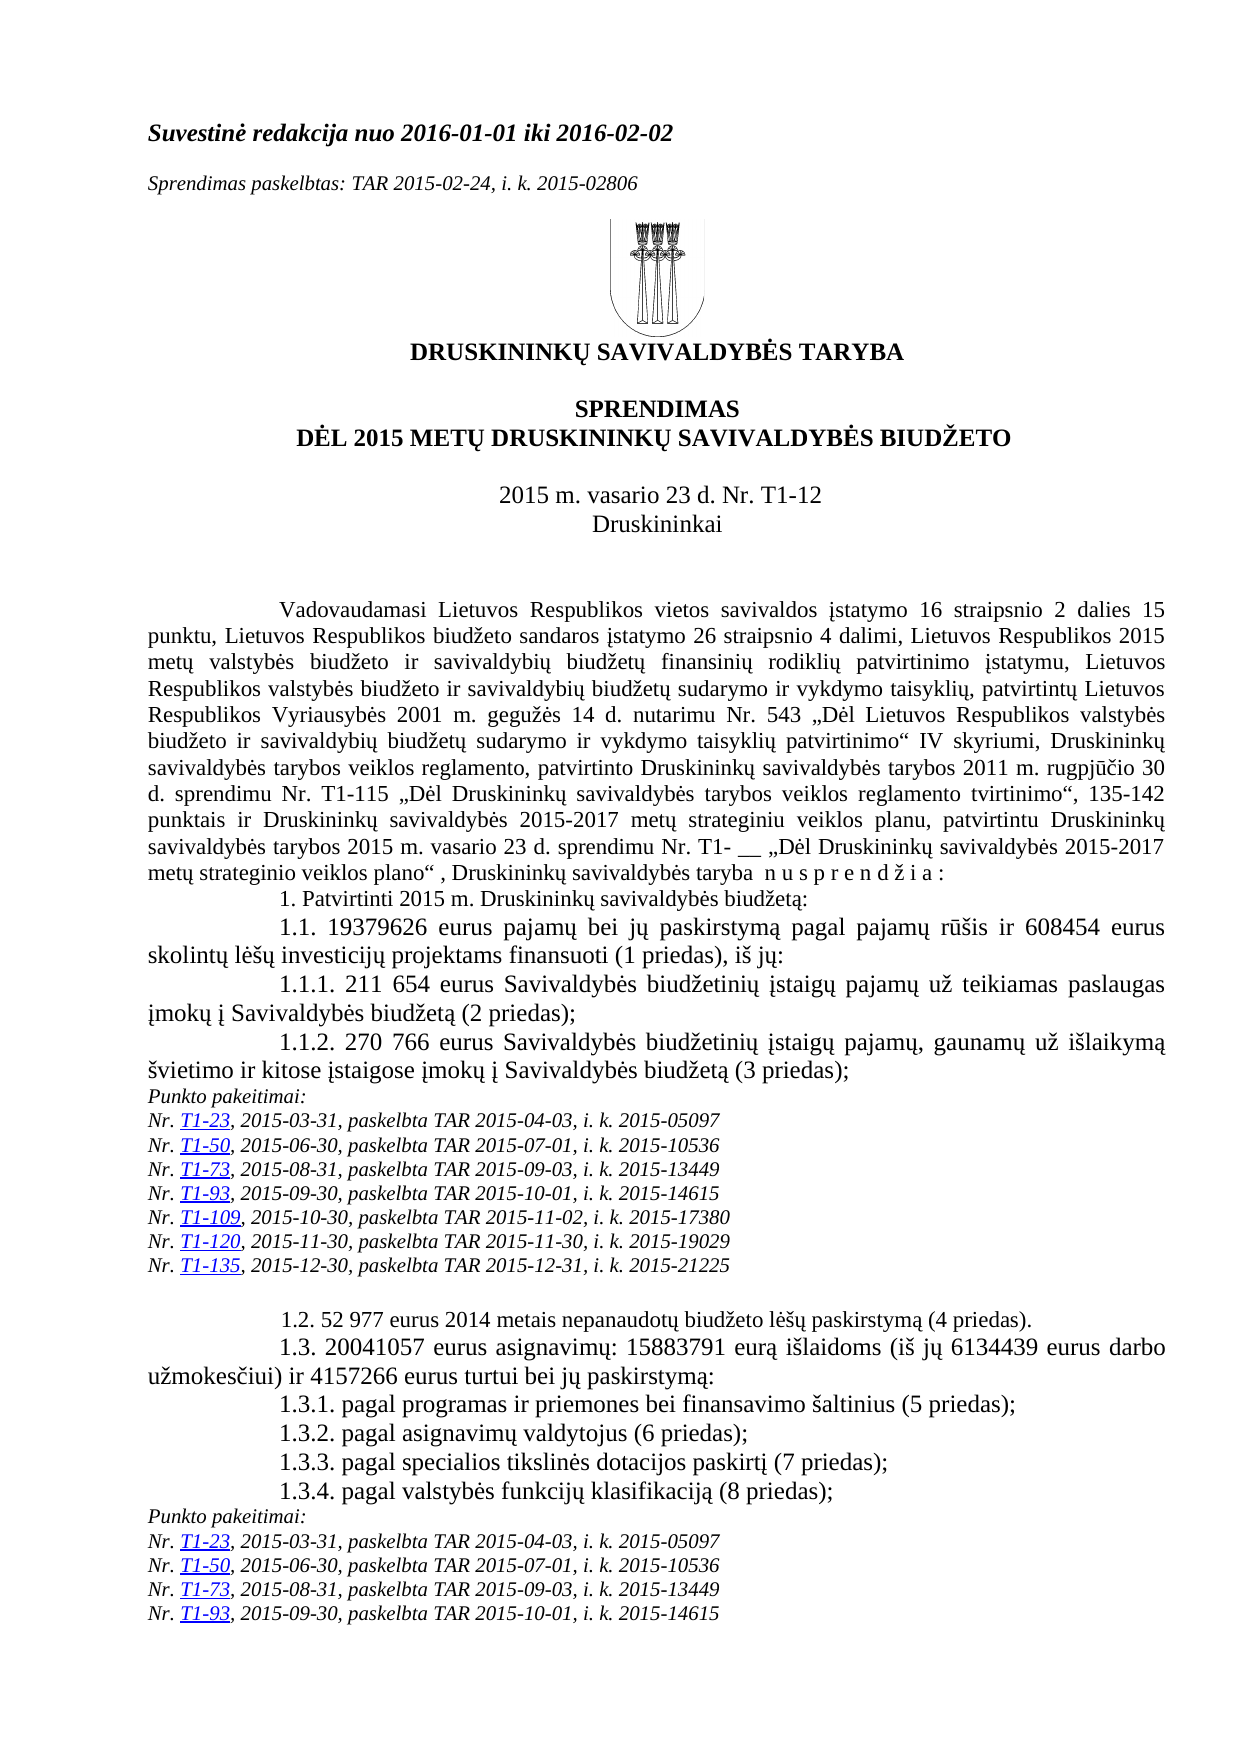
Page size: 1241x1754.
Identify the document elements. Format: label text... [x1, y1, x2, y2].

text Nr. T1-50, 2015-06-30, paskelbta TAR 2015-07-01, i. k. 2015-10536 [148, 1553, 1167, 1577]
text Vadovaudamasi Lietuvos Respublikos vietos savivaldos įstatymo 16 straipsnio 2 dalies 15 punktu, Lietuvos Respublikos biudžeto sandaros įstatymo 26 straipsnio 4 dalimi, Lietuvos Respublikos 2015 metų valstybės biudžeto ir savivaldybių biudžetų finansinių rodiklių patvirtinimo įstatymu, Lietuvos Respublikos valstybės biudžeto ir savivaldybių biudžetų sudarymo ir vykdymo taisyklių, patvirtintų Lietuvos Respublikos Vyriausybės 2001 m. gegužės 14 d. nutarimu Nr. 543 „Dėl Lietuvos Respublikos valstybės biudžeto ir savivaldybių biudžetų sudarymo ir vykdymo taisyklių patvirtinimo“ IV skyriumi, Druskininkų savivaldybės tarybos veiklos reglamento, patvirtinto Druskininkų savivaldybės tarybos 2011 m. rugpjūčio 30 d. sprendimu Nr. T1-115 „Dėl Druskininkų savivaldybės tarybos veiklos reglamento tvirtinimo“, 135-142 punktais ir Druskininkų savivaldybės 2015-2017 metų strateginiu veiklos planu, patvirtintu Druskininkų savivaldybės tarybos 2015 m. vasario 23 d. sprendimu Nr. T1- __ „Dėl Druskininkų savivaldybės 2015-2017 metų strateginio veiklos plano“ , Druskininkų savivaldybės taryba n u s p r e n d ž i a : [148, 596, 1167, 886]
text SPRENDIMAS [148, 394, 1167, 423]
text Nr. T1-73, 2015-08-31, paskelbta TAR 2015-09-03, i. k. 2015-13449 [148, 1577, 1167, 1601]
text 1. Patvirtinti 2015 m. Druskininkų savivaldybės biudžetą: [148, 886, 1167, 912]
text Nr. T1-23, 2015-03-31, paskelbta TAR 2015-04-03, i. k. 2015-05097 [148, 1528, 1167, 1553]
text DĖL 2015 METŲ DRUSKININKŲ SAVIVALDYBĖS BIUDŽETO [148, 423, 1167, 452]
text Sprendimas paskelbtas: TAR 2015-02-24, i. k. 2015-02806 [148, 171, 1167, 195]
text Nr. T1-135, 2015-12-30, paskelbta TAR 2015-12-31, i. k. 2015-21225 [148, 1253, 1167, 1277]
text Nr. T1-120, 2015-11-30, paskelbta TAR 2015-11-30, i. k. 2015-19029 [148, 1229, 1167, 1253]
text Nr. T1-109, 2015-10-30, paskelbta TAR 2015-11-02, i. k. 2015-17380 [148, 1205, 1167, 1229]
text 1.2. 52 977 eurus 2014 metais nepanaudotų biudžeto lėšų paskirstymą (4 priedas). [148, 1306, 1167, 1332]
text Druskininkai [148, 509, 1167, 538]
text 1.3.1. pagal programas ir priemones bei finansavimo šaltinius (5 priedas); [148, 1389, 1167, 1418]
text Punkto pakeitimai: [148, 1084, 1167, 1108]
text 1.3.2. pagal asignavimų valdytojus (6 priedas); [148, 1418, 1167, 1447]
text Suvestinė redakcija nuo 2016-01-01 iki 2016-02-02 [148, 118, 1167, 147]
text 1.1. 19379626 eurus pajamų bei jų paskirstymą pagal pajamų rūšis ir 608454 eurus skolintų lėšų investicijų projektams finansuoti (1 priedas), iš jų: [148, 912, 1167, 969]
text Nr. T1-93, 2015-09-30, paskelbta TAR 2015-10-01, i. k. 2015-14615 [148, 1181, 1167, 1205]
text Nr. T1-93, 2015-09-30, paskelbta TAR 2015-10-01, i. k. 2015-14615 [148, 1601, 1167, 1625]
text 1.3. 20041057 eurus asignavimų: 15883791 eurą išlaidoms (iš jų 6134439 eurus darbo užmokesčiui) ir 4157266 eurus turtui bei jų paskirstymą: [148, 1332, 1167, 1389]
text Punkto pakeitimai: [148, 1504, 1167, 1528]
text 2015 m. vasario 23 d. Nr. T1-12 [148, 481, 1167, 509]
text 1.1.2. 270 766 eurus Savivaldybės biudžetinių įstaigų pajamų, gaunamų už išlaikymą švietimo ir kitose įstaigose įmokų į Savivaldybės biudžetą (3 priedas); [148, 1027, 1167, 1084]
text DRUSKININKŲ SAVIVALDYBĖS TARYBA [148, 337, 1167, 366]
text 1.3.4. pagal valstybės funkcijų klasifikaciją (8 priedas); [148, 1476, 1167, 1504]
text Nr. T1-50, 2015-06-30, paskelbta TAR 2015-07-01, i. k. 2015-10536 [148, 1132, 1167, 1157]
text Nr. T1-23, 2015-03-31, paskelbta TAR 2015-04-03, i. k. 2015-05097 [148, 1108, 1167, 1132]
text 1.1.1. 211 654 eurus Savivaldybės biudžetinių įstaigų pajamų už teikiamas paslaugas įmokų į Savivaldybės biudžetą (2 priedas); [148, 969, 1167, 1027]
text 1.3.3. pagal specialios tikslinės dotacijos paskirtį (7 priedas); [148, 1447, 1167, 1476]
text Nr. T1-73, 2015-08-31, paskelbta TAR 2015-09-03, i. k. 2015-13449 [148, 1157, 1167, 1181]
